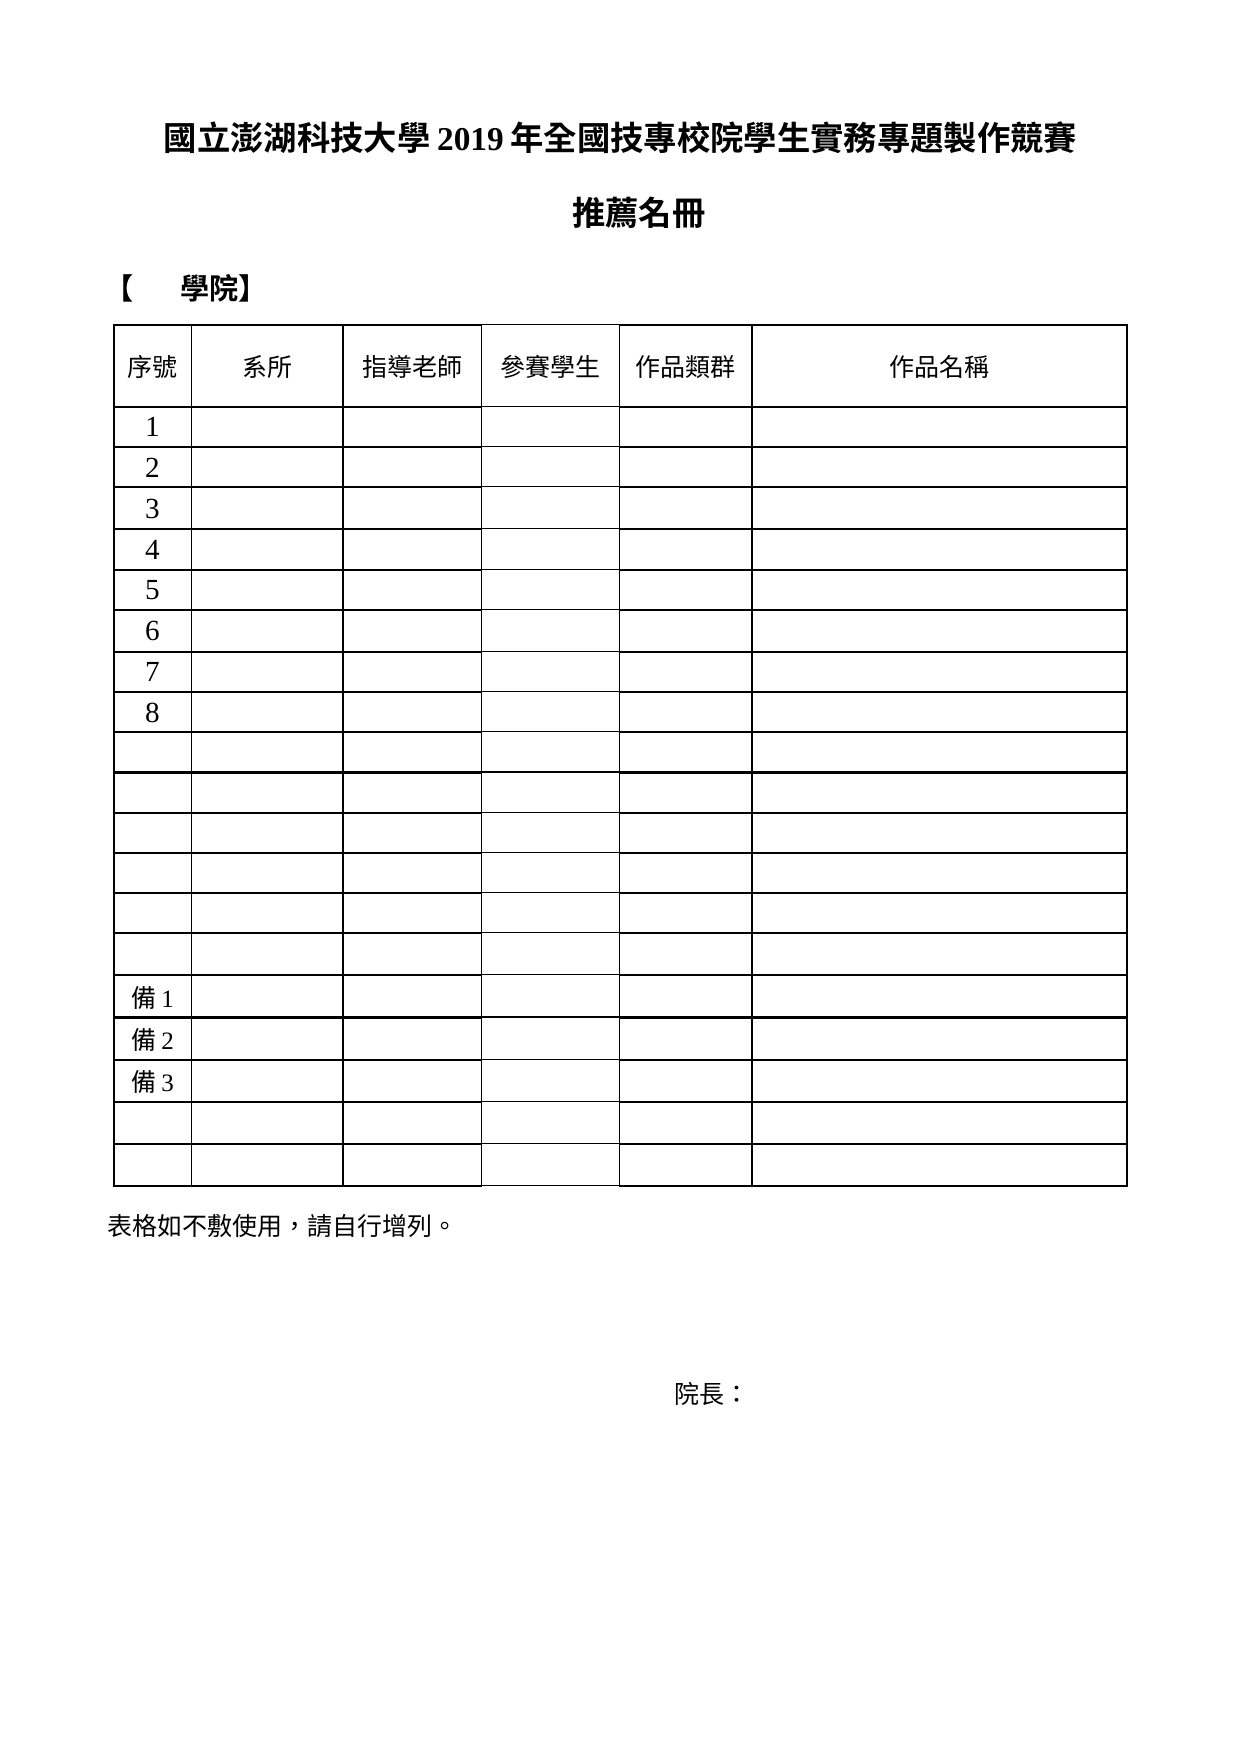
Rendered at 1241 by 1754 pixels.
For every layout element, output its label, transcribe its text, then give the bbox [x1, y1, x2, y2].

table_cell [482, 975, 619, 1016]
table_cell [753, 448, 1126, 486]
table_cell [620, 530, 751, 568]
table_header 參賽學生 [482, 325, 619, 406]
table_cell [620, 571, 751, 609]
table_cell [192, 1103, 342, 1143]
table_header 系所 [192, 326, 342, 406]
table_cell [192, 976, 342, 1016]
table_cell [482, 732, 619, 771]
table_cell [115, 814, 191, 852]
table_cell [344, 976, 481, 1016]
table_cell [115, 894, 191, 932]
table_cell [620, 408, 751, 446]
table_cell [620, 1103, 751, 1143]
table_cell [344, 448, 481, 486]
table_cell 備1 [115, 976, 191, 1016]
table_cell [620, 653, 751, 691]
table_cell [753, 854, 1126, 892]
table_cell [115, 774, 191, 812]
table_cell [344, 934, 481, 974]
table_cell [482, 447, 619, 486]
table_cell 備3 [115, 1061, 191, 1101]
table_cell [192, 693, 342, 731]
table_cell 備2 [115, 1019, 191, 1058]
table_cell [753, 894, 1126, 932]
table_cell [192, 408, 342, 446]
table_header 指導老師 [344, 326, 481, 406]
table_cell [620, 814, 751, 852]
table_cell 4 [115, 530, 191, 568]
table_header 序號 [115, 326, 191, 406]
table_cell [482, 933, 619, 974]
table_cell [753, 1019, 1126, 1058]
table_cell [115, 934, 191, 974]
table_cell [482, 529, 619, 568]
table_cell [344, 408, 481, 446]
table_cell [344, 611, 481, 651]
table_cell [344, 894, 481, 932]
table_cell [344, 653, 481, 691]
table_cell [620, 774, 751, 812]
table_cell [344, 488, 481, 528]
table_cell [753, 693, 1126, 731]
table_cell [482, 1060, 619, 1101]
table_cell [482, 1102, 619, 1143]
table_cell [620, 488, 751, 528]
table_cell [344, 854, 481, 892]
table_cell [482, 570, 619, 609]
table_cell [482, 407, 619, 446]
table_cell [115, 1103, 191, 1143]
table_header 作品名稱 [753, 326, 1126, 406]
table_cell [620, 934, 751, 974]
table_header 作品類群 [620, 326, 751, 406]
table_cell [482, 773, 619, 812]
table_cell [192, 448, 342, 486]
table_cell [620, 448, 751, 486]
table_cell 1 [115, 408, 191, 446]
table_cell [482, 1144, 619, 1185]
table_cell [344, 1061, 481, 1101]
text 表格如不敷使用，請自行增列。 [32, 1206, 1152, 1243]
table_cell [192, 611, 342, 651]
table_cell [482, 1018, 619, 1058]
table_cell [192, 530, 342, 568]
table_cell [620, 894, 751, 932]
table_cell [344, 733, 481, 771]
table_cell [753, 814, 1126, 852]
table_cell [753, 1061, 1126, 1101]
table_cell [344, 530, 481, 568]
table_cell [344, 1145, 481, 1185]
text 院長： [32, 1374, 1152, 1412]
table_cell [482, 652, 619, 691]
table_cell [753, 571, 1126, 609]
table_cell [753, 530, 1126, 568]
table_cell 7 [115, 653, 191, 691]
table_cell [192, 1061, 342, 1101]
table_cell [620, 854, 751, 892]
table_cell [753, 774, 1126, 812]
table_cell [192, 814, 342, 852]
text 【 學院】 [0, 249, 1152, 324]
table_cell [115, 733, 191, 771]
table_cell [344, 1019, 481, 1058]
table_cell 5 [115, 571, 191, 609]
table_cell [753, 611, 1126, 651]
table_cell [192, 571, 342, 609]
table_cell [115, 1145, 191, 1185]
table_cell [344, 693, 481, 731]
table_cell [344, 774, 481, 812]
table_cell [753, 1103, 1126, 1143]
table_cell [192, 1019, 342, 1058]
table_cell [192, 653, 342, 691]
table_cell 6 [115, 611, 191, 651]
table_cell [192, 894, 342, 932]
table_cell [192, 774, 342, 812]
table_cell 2 [115, 448, 191, 486]
table_cell [115, 854, 191, 892]
table_cell [192, 733, 342, 771]
table_cell 3 [115, 488, 191, 528]
table_cell [620, 1061, 751, 1101]
table_cell [482, 813, 619, 852]
table_cell [482, 853, 619, 892]
table_cell [753, 976, 1126, 1016]
table_cell [620, 976, 751, 1016]
table_cell [482, 893, 619, 932]
table_cell [192, 934, 342, 974]
table_cell 8 [115, 693, 191, 731]
table_cell [620, 1019, 751, 1058]
table_cell [192, 488, 342, 528]
table_cell [192, 1145, 342, 1185]
table_cell [192, 854, 342, 892]
table_cell [482, 692, 619, 731]
table_cell [753, 408, 1126, 446]
table_cell [620, 693, 751, 731]
table_cell [344, 1103, 481, 1143]
text 國立澎湖科技大學2019年全國技專校院學生實務專題製作競賽 [89, 99, 1152, 174]
table_cell [620, 733, 751, 771]
table_cell [620, 1145, 751, 1185]
table_cell [482, 487, 619, 528]
table_cell [620, 611, 751, 651]
text 推薦名冊 [89, 174, 1189, 249]
table_cell [753, 488, 1126, 528]
table_cell [753, 1145, 1126, 1185]
table_cell [482, 610, 619, 651]
table_cell [753, 934, 1126, 974]
table_cell [753, 733, 1126, 771]
table_cell [753, 653, 1126, 691]
table_cell [344, 814, 481, 852]
table_cell [344, 571, 481, 609]
